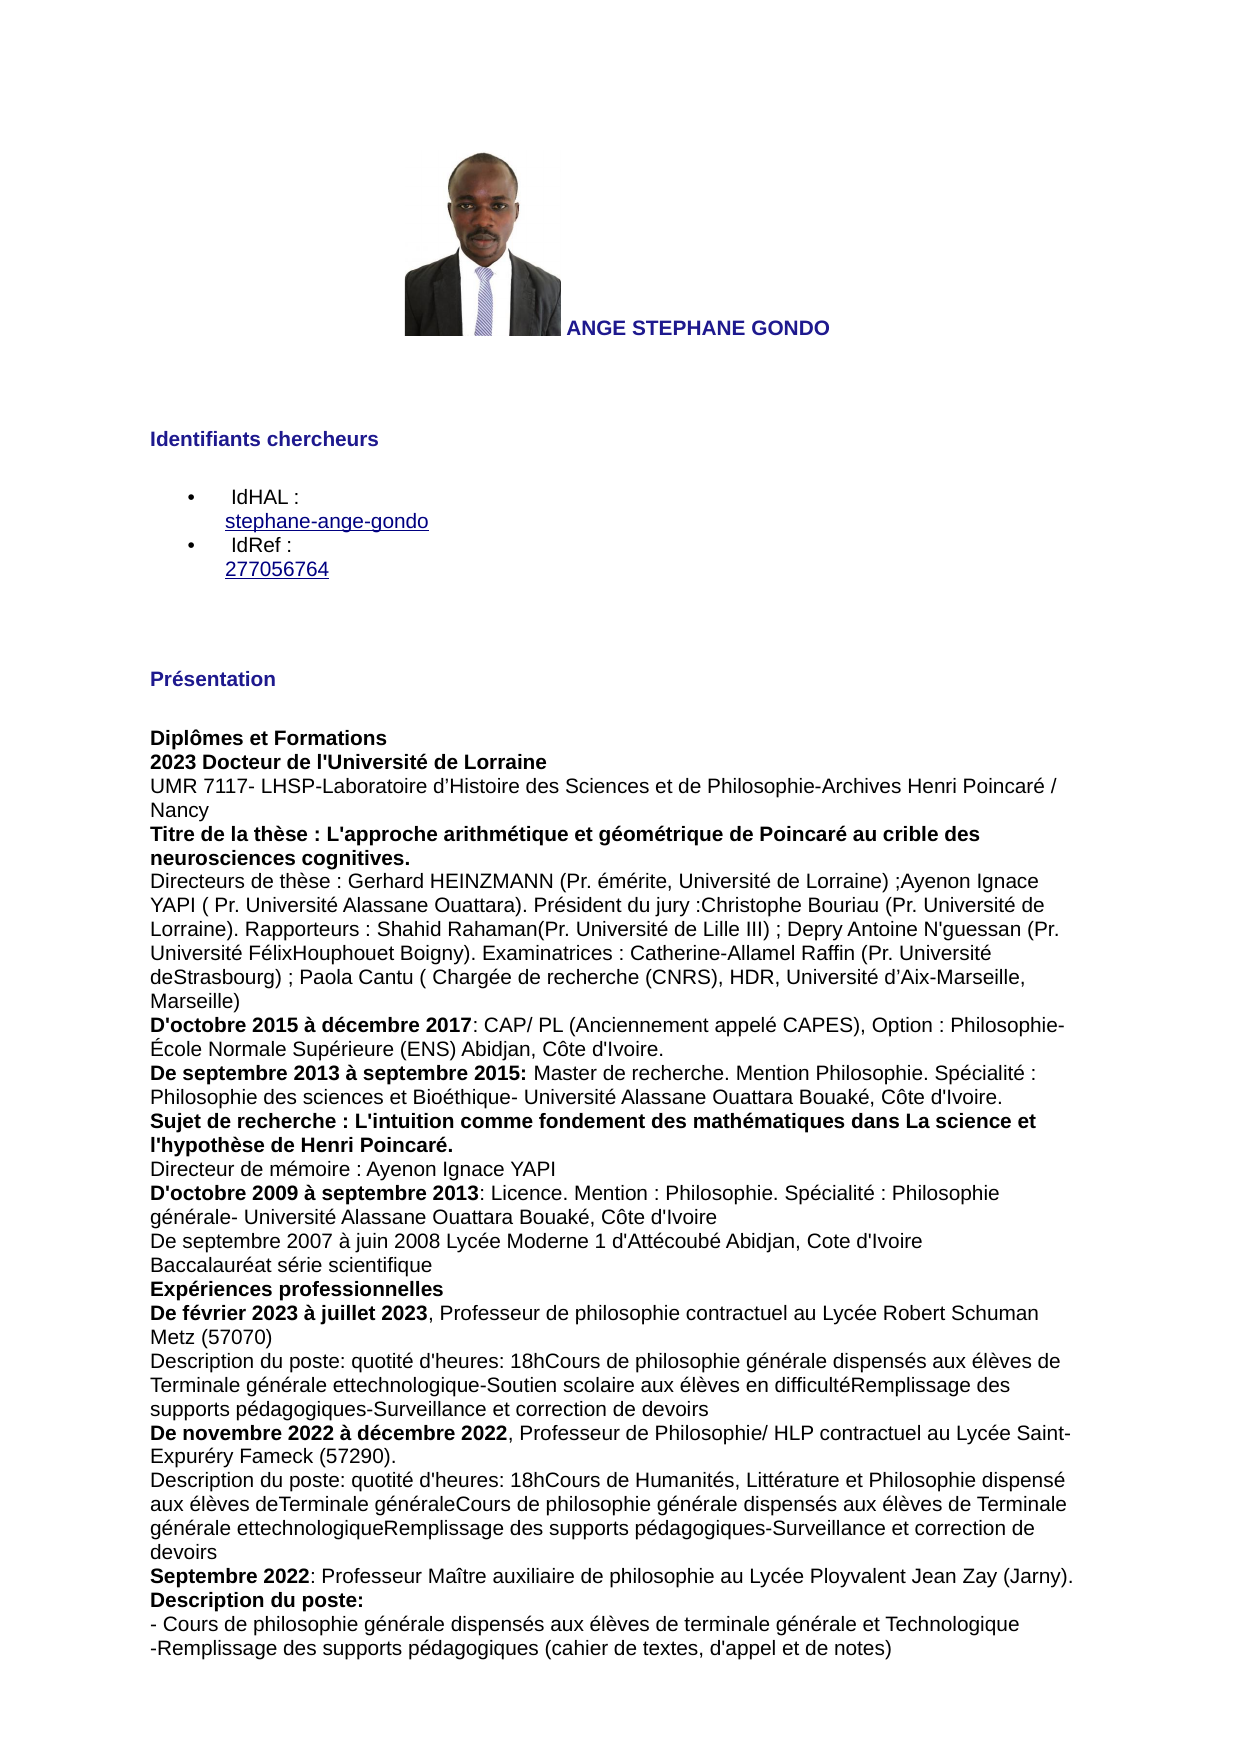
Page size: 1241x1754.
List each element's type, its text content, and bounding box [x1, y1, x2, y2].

subtitle Présentation [150, 667, 1090, 691]
list IdRef : [187, 533, 1090, 557]
text Directeurs de thèse : Gerhard HEINZMANN (Pr. émérite, Université de Lorraine) ;Ayenon Ignace YAPI ( Pr. Université Alassane Ouattara). Président du jury :Christophe Bouriau (Pr. Université de Lorraine). Rapporteurs : Shahid Rahaman(Pr. Université de Lille III) ; Depry Antoine N'guessan (Pr. Université FélixHouphouet Boigny). Examinatrices : Catherine-Allamel Raffin (Pr. Université deStrasbourg) ; Paola Cantu ( Chargée de recherche (CNRS), HDR, Université d’Aix-Marseille, Marseille) [150, 869, 1090, 1013]
text Baccalauréat série scientifique [150, 1253, 1090, 1277]
text Diplômes et Formations [150, 726, 1090, 749]
list IdHAL : [187, 485, 1090, 509]
text De septembre 2007 à juin 2008 Lycée Moderne 1 d'Attécoubé Abidjan, Cote d'Ivoire [150, 1229, 1090, 1253]
text Description du poste: [150, 1588, 1090, 1612]
text -Remplissage des supports pédagogiques (cahier de textes, d'appel et de notes) [150, 1636, 1090, 1660]
text École Normale Supérieure (ENS) Abidjan, Côte d'Ivoire. [150, 1037, 1090, 1061]
text Titre de la thèse : L'approche arithmétique et géométrique de Poincaré au crible des neurosciences cognitives. [150, 821, 1090, 869]
text Septembre 2022: Professeur Maître auxiliaire de philosophie au Lycée Ployvalent Jean Zay (Jarny). [150, 1564, 1090, 1588]
text D'octobre 2015 à décembre 2017: CAP/ PL (Anciennement appelé CAPES), Option : Philosophie- [150, 1013, 1090, 1037]
text Sujet de recherche : L'intuition comme fondement des mathématiques dans La science et l'hypothèse de Henri Poincaré. [150, 1109, 1090, 1157]
text UMR 7117- LHSP-Laboratoire d’Histoire des Sciences et de Philosophie-Archives Henri Poincaré / Nancy [150, 773, 1090, 821]
text D'octobre 2009 à septembre 2013: Licence. Mention : Philosophie. Spécialité : Philosophie générale- Université Alassane Ouattara Bouaké, Côte d'Ivoire [150, 1181, 1090, 1229]
text De novembre 2022 à décembre 2022, Professeur de Philosophie/ HLP contractuel au Lycée Saint-Expuréry Fameck (57290). [150, 1420, 1090, 1468]
subtitle ANGE STEPHANE GONDO [150, 150, 1090, 340]
text Description du poste: quotité d'heures: 18hCours de Humanités, Littérature et Philosophie dispensé aux élèves deTerminale généraleCours de philosophie générale dispensés aux élèves de Terminale générale ettechnologiqueRemplissage des supports pédagogiques-Surveillance et correction de devoirs [150, 1468, 1090, 1564]
text - Cours de philosophie générale dispensés aux élèves de terminale générale et Technologique [150, 1612, 1090, 1636]
list 277056764 [187, 557, 1090, 581]
text De septembre 2013 à septembre 2015: Master de recherche. Mention Philosophie. Spécialité : Philosophie des sciences et Bioéthique- Université Alassane Ouattara Bouaké, Côte d'Ivoire. [150, 1061, 1090, 1109]
subtitle Identifiants chercheurs [150, 427, 1090, 451]
text Expériences professionnelles [150, 1277, 1090, 1301]
text Directeur de mémoire : Ayenon Ignace YAPI [150, 1157, 1090, 1181]
text Description du poste: quotité d'heures: 18hCours de philosophie générale dispensés aux élèves de Terminale générale ettechnologique-Soutien scolaire aux élèves en difficultéRemplissage des supports pédagogiques-Surveillance et correction de devoirs [150, 1348, 1090, 1420]
picture [404, 150, 561, 336]
list stephane-ange-gondo [187, 509, 1090, 533]
text De février 2023 à juillet 2023, Professeur de philosophie contractuel au Lycée Robert Schuman Metz (57070) [150, 1301, 1090, 1348]
text 2023 Docteur de l'Université de Lorraine [150, 749, 1090, 773]
